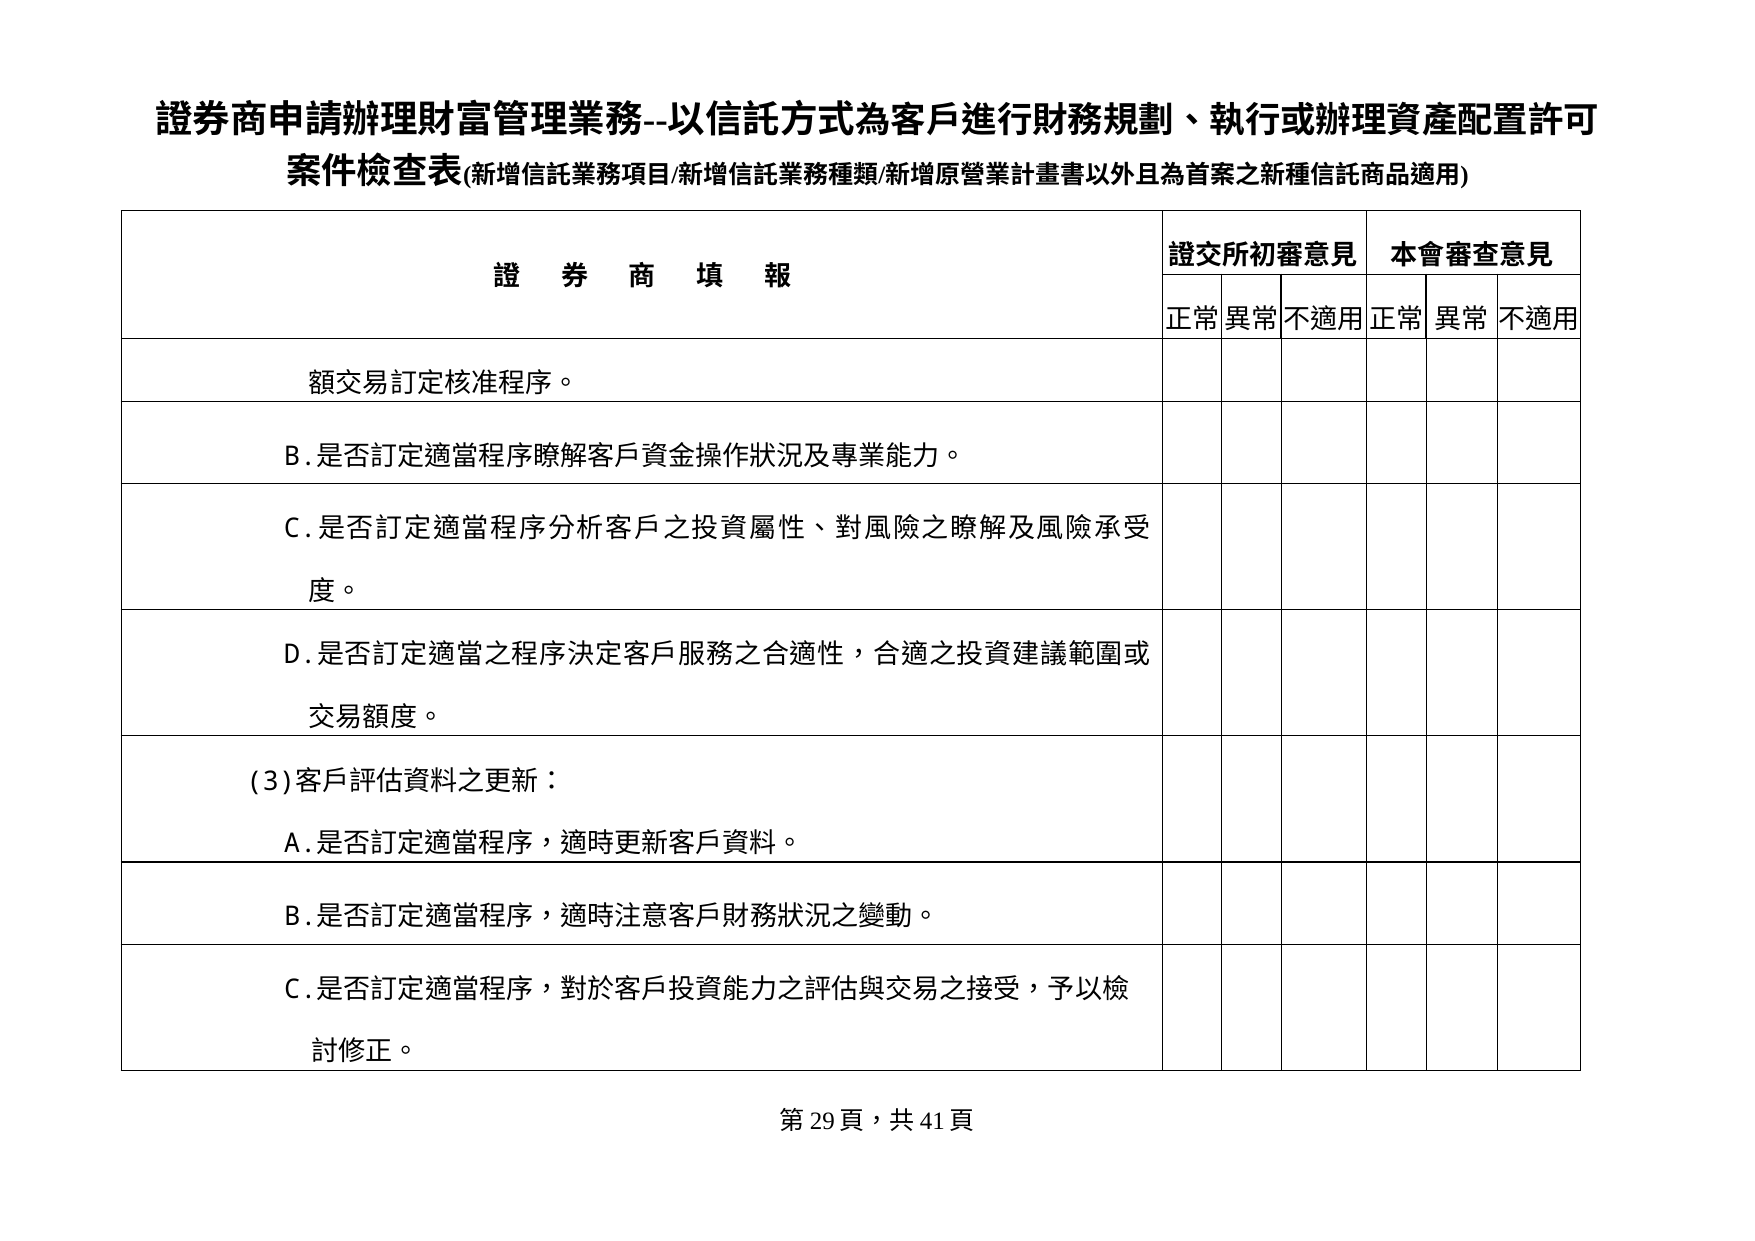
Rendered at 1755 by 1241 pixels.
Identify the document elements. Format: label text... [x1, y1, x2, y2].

table_cell [1282, 484, 1366, 609]
table_cell 異常 [1427, 275, 1497, 337]
table_cell [1222, 484, 1281, 609]
table_cell 額交易訂定核准程序。 [122, 339, 1162, 401]
table_cell [1367, 484, 1426, 609]
table_cell [1163, 339, 1221, 401]
table_cell [1222, 402, 1281, 483]
table_cell [1427, 484, 1497, 609]
table_cell [1163, 484, 1221, 609]
table_cell [1222, 736, 1281, 861]
table_cell B.是否訂定適當程序，適時注意客戶財務狀況之變動。 [122, 863, 1162, 944]
table_cell D.是否訂定適當之程序決定客戶服務之合適性，合適之投資建議範圍或交易額度。 [122, 610, 1162, 735]
table_cell [1367, 402, 1426, 483]
table_cell [1163, 610, 1221, 735]
table_cell [1498, 402, 1580, 483]
table_header 證 券 商 填 報 [122, 211, 1162, 337]
table_cell [1427, 610, 1497, 735]
table_cell [1222, 945, 1281, 1070]
table_cell [1222, 339, 1281, 401]
table_cell [1282, 339, 1366, 401]
table_cell [1367, 863, 1426, 944]
table_cell [1367, 736, 1426, 861]
table_cell 正常 [1367, 275, 1425, 337]
table_cell (3)客戶評估資料之更新： A.是否訂定適當程序，適時更新客戶資料。 [122, 736, 1162, 861]
table_cell [1427, 736, 1497, 861]
table_cell [1498, 610, 1580, 735]
table_cell 不適用 [1498, 275, 1580, 337]
table_header 本會審查意見 [1367, 211, 1580, 273]
table_cell [1498, 736, 1580, 861]
table_header 證交所初審意見 [1163, 211, 1366, 273]
table_cell C.是否訂定適當程序分析客戶之投資屬性、對風險之瞭解及風險承受度。 [122, 484, 1162, 609]
table_cell [1498, 863, 1580, 944]
table_cell [1367, 945, 1426, 1070]
table_cell [1163, 402, 1221, 483]
table_cell [1282, 610, 1366, 735]
table_cell 異常 [1222, 275, 1280, 337]
table_cell [1498, 945, 1580, 1070]
table_cell [1163, 945, 1221, 1070]
table_cell [1367, 339, 1426, 401]
table_cell [1282, 402, 1366, 483]
table_cell [1282, 863, 1366, 944]
table_cell C.是否訂定適當程序，對於客戶投資能力之評估與交易之接受，予以檢討修正。 [122, 945, 1162, 1070]
table_cell [1367, 610, 1426, 735]
table_cell [1498, 339, 1580, 401]
table_cell 正常 [1163, 275, 1221, 337]
table_cell [1163, 736, 1221, 861]
table_cell 不適用 [1282, 275, 1366, 337]
table_cell [1163, 863, 1221, 944]
table_cell B.是否訂定適當程序瞭解客戶資金操作狀況及專業能力。 [122, 402, 1162, 483]
table_cell [1282, 945, 1366, 1070]
table_cell [1222, 863, 1281, 944]
table_cell [1282, 736, 1366, 861]
table_cell [1427, 863, 1497, 944]
table_cell [1498, 484, 1580, 609]
table_cell [1222, 610, 1281, 735]
table_cell [1427, 945, 1497, 1070]
table_cell [1427, 402, 1497, 483]
table_cell [1427, 339, 1497, 401]
